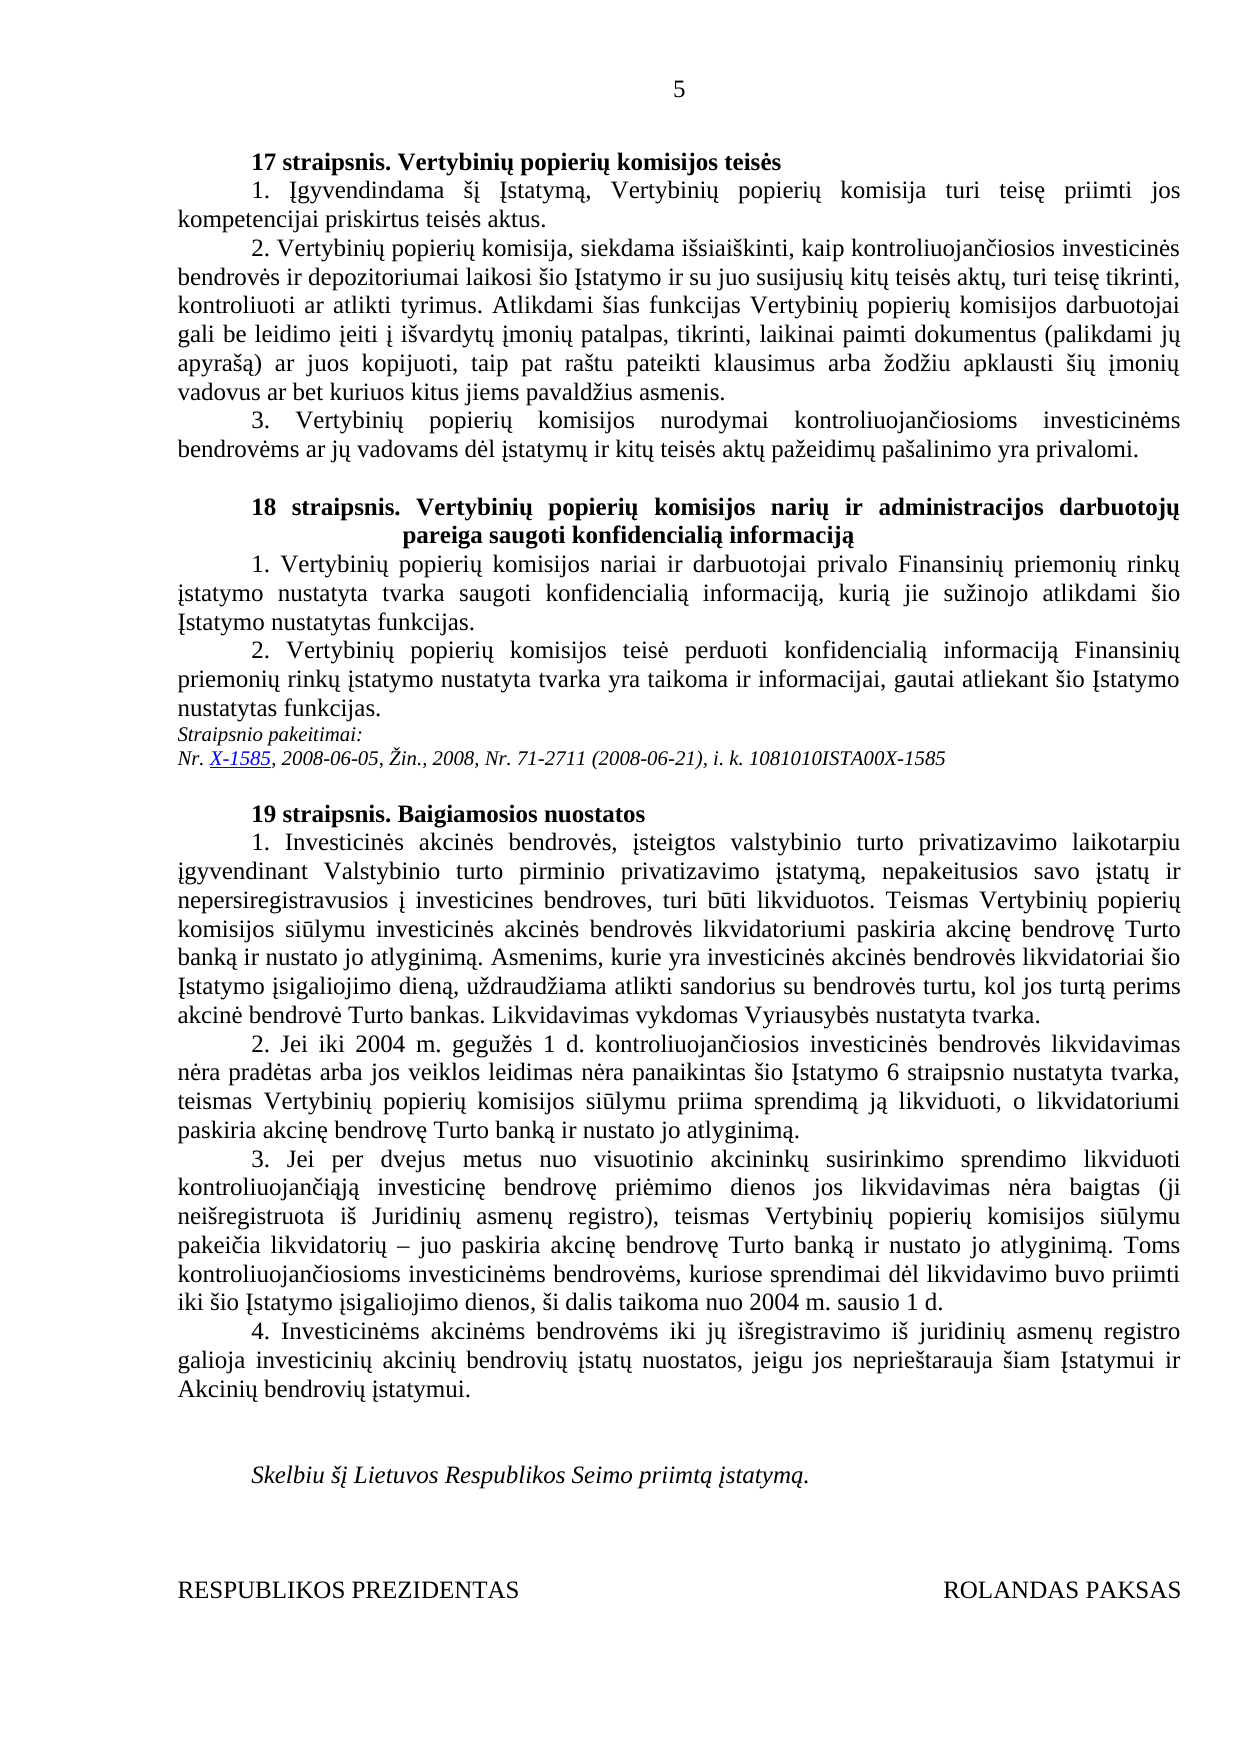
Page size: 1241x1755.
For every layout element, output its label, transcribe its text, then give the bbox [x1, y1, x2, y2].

text 2. Jei iki 2004 m. gegužės 1 d. kontroliuojančiosios investicinės bendrovės likvidavimas nėra pradėtas arba jos veiklos leidimas nėra panaikintas šio Įstatymo 6 straipsnio nustatyta tvarka, teismas Vertybinių popierių komisijos siūlymu priima sprendimą ją likviduoti, o likvidatoriumi paskiria akcinę bendrovę Turto banką ir nustato jo atlyginimą. [177, 1029, 1181, 1144]
text 1. Įgyvendindama šį Įstatymą, Vertybinių popierių komisija turi teisę priimti jos kompetencijai priskirtus teisės aktus. [177, 176, 1181, 233]
text 2. Vertybinių popierių komisija, siekdama išsiaiškinti, kaip kontroliuojančiosios investicinės bendrovės ir depozitoriumai laikosi šio Įstatymo ir su juo susijusių kitų teisės aktų, turi teisę tikrinti, kontroliuoti ar atlikti tyrimus. Atlikdami šias funkcijas Vertybinių popierių komisijos darbuotojai gali be leidimo įeiti į išvardytų įmonių patalpas, tikrinti, laikinai paimti dokumentus (palikdami jų apyrašą) ar juos kopijuoti, taip pat raštu pateikti klausimus arba žodžiu apklausti šių įmonių vadovus ar bet kuriuos kitus jiems pavaldžius asmenis. [177, 233, 1181, 406]
text Skelbiu šį Lietuvos Respublikos Seimo priimtą įstatymą. [177, 1460, 1181, 1489]
text 1. Investicinės akcinės bendrovės, įsteigtos valstybinio turto privatizavimo laikotarpiu įgyvendinant Valstybinio turto pirminio privatizavimo įstatymą, nepakeitusios savo įstatų ir nepersiregistravusios į investicines bendroves, turi būti likviduotos. Teismas Vertybinių popierių komisijos siūlymu investicinės akcinės bendrovės likvidatoriumi paskiria akcinę bendrovę Turto banką ir nustato jo atlyginimą. Asmenims, kurie yra investicinės akcinės bendrovės likvidatoriai šio Įstatymo įsigaliojimo dieną, uždraudžiama atlikti sandorius su bendrovės turtu, kol jos turtą perims akcinė bendrovė Turto bankas. Likvidavimas vykdomas Vyriausybės nustatyta tvarka. [177, 827, 1181, 1029]
text 19 straipsnis. Baigiamosios nuostatos [177, 799, 1181, 827]
text 3. Vertybinių popierių komisijos nurodymai kontroliuojančiosioms investicinėms bendrovėms ar jų vadovams dėl įstatymų ir kitų teisės aktų pažeidimų pašalinimo yra privalomi. [177, 406, 1181, 463]
text Straipsnio pakeitimai: [177, 722, 1181, 746]
text 17 straipsnis. Vertybinių popierių komisijos teisės [177, 147, 1181, 176]
text 3. Jei per dvejus metus nuo visuotinio akcininkų susirinkimo sprendimo likviduoti kontroliuojančiąją investicinę bendrovę priėmimo dienos jos likvidavimas nėra baigtas (ji neišregistruota iš Juridinių asmenų registro), teismas Vertybinių popierių komisijos siūlymu pakeičia likvidatorių – juo paskiria akcinę bendrovę Turto banką ir nustato jo atlyginimą. Toms kontroliuojančiosioms investicinėms bendrovėms, kuriose sprendimai dėl likvidavimo buvo priimti iki šio Įstatymo įsigaliojimo dienos, ši dalis taikoma nuo 2004 m. sausio 1 d. [177, 1144, 1181, 1316]
text 2. Vertybinių popierių komisijos teisė perduoti konfidencialią informaciją Finansinių priemonių rinkų įstatymo nustatyta tvarka yra taikoma ir informacijai, gautai atliekant šio Įstatymo nustatytas funkcijas. [177, 636, 1181, 722]
text 18 straipsnis. Vertybinių popierių komisijos narių ir administracijos darbuotojų pareiga saugoti konfidencialią informaciją [251, 492, 1181, 549]
text 4. Investicinėms akcinėms bendrovėms iki jų išregistravimo iš juridinių asmenų registro galioja investicinių akcinių bendrovių įstatų nuostatos, jeigu jos neprieštarauja šiam Įstatymui ir Akcinių bendrovių įstatymui. [177, 1316, 1181, 1402]
text 1. Vertybinių popierių komisijos nariai ir darbuotojai privalo Finansinių priemonių rinkų įstatymo nustatyta tvarka saugoti konfidencialią informaciją, kurią jie sužinojo atlikdami šio Įstatymo nustatytas funkcijas. [177, 549, 1181, 636]
text Nr. X-1585, 2008-06-05, Žin., 2008, Nr. 71-2711 (2008-06-21), i. k. 1081010ISTA00X-1585 [177, 746, 1181, 770]
text RESPUBLIKOS PREZIDENTAS ROLANDAS PAKSAS [177, 1575, 1181, 1604]
